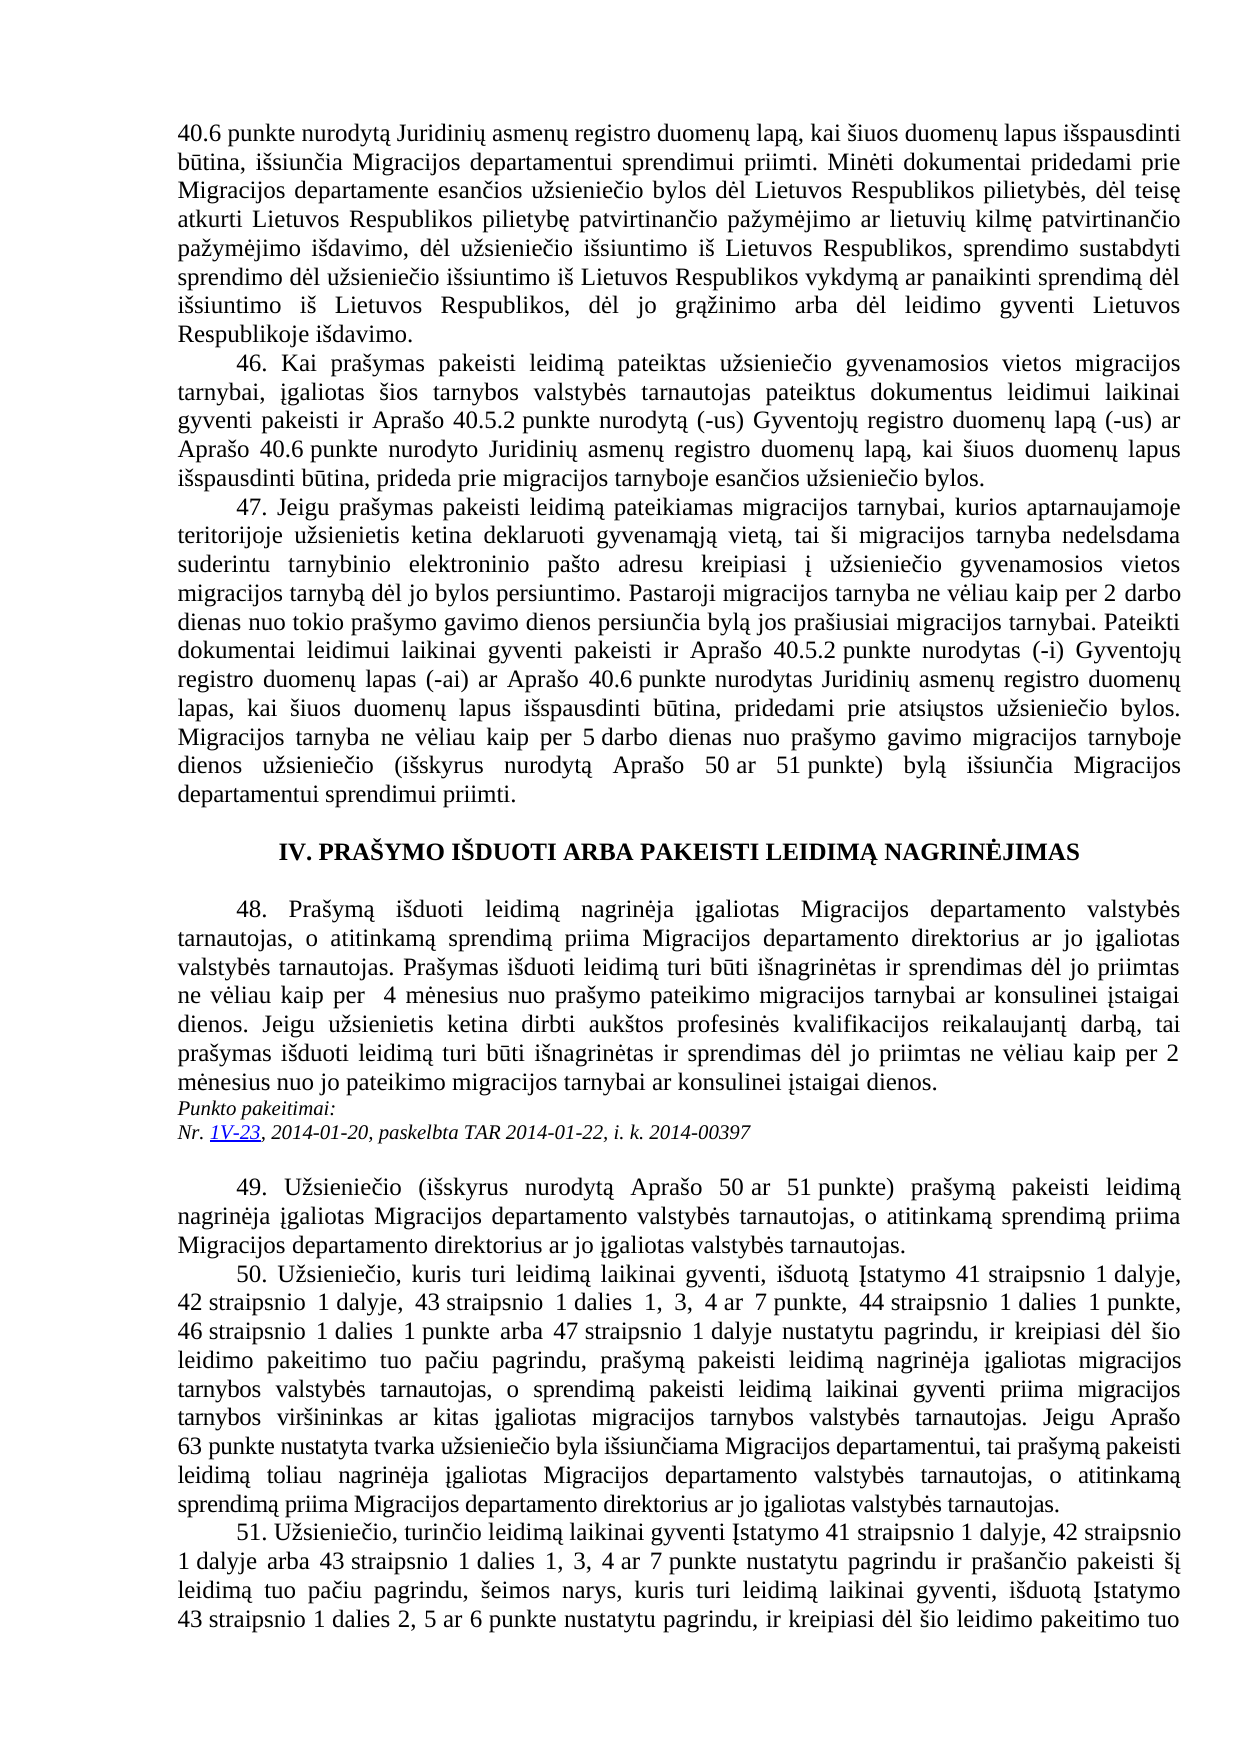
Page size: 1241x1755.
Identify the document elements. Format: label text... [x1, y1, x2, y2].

text 51. Užsieniečio, turinčio leidimą laikinai gyventi Įstatymo 41 straipsnio 1 dalyje, 42 straipsnio 1 dalyje arba 43 straipsnio 1 dalies 1, 3, 4 ar 7 punkte nustatytu pagrindu ir prašančio pakeisti šį leidimą tuo pačiu pagrindu, šeimos narys, kuris turi leidimą laikinai gyventi, išduotą Įstatymo 43 straipsnio 1 dalies 2, 5 ar 6 punkte nustatytu pagrindu, ir kreipiasi dėl šio leidimo pakeitimo tuo [177, 1517, 1181, 1632]
text 46. Kai prašymas pakeisti leidimą pateiktas užsieniečio gyvenamosios vietos migracijos tarnybai, įgaliotas šios tarnybos valstybės tarnautojas pateiktus dokumentus leidimui laikinai gyventi pakeisti ir Aprašo 40.5.2 punkte nurodytą (-us) Gyventojų registro duomenų lapą (-us) ar Aprašo 40.6 punkte nurodyto Juridinių asmenų registro duomenų lapą, kai šiuos duomenų lapus išspausdinti būtina, prideda prie migracijos tarnyboje esančios užsieniečio bylos. [177, 348, 1181, 492]
text 50. Užsieniečio, kuris turi leidimą laikinai gyventi, išduotą Įstatymo 41 straipsnio 1 dalyje, 42 straipsnio 1 dalyje, 43 straipsnio 1 dalies 1, 3, 4 ar 7 punkte, 44 straipsnio 1 dalies 1 punkte, 46 straipsnio 1 dalies 1 punkte arba 47 straipsnio 1 dalyje nustatytu pagrindu, ir kreipiasi dėl šio leidimo pakeitimo tuo pačiu pagrindu, prašymą pakeisti leidimą nagrinėja įgaliotas migracijos tarnybos valstybės tarnautojas, o sprendimą pakeisti leidimą laikinai gyventi priima migracijos tarnybos viršininkas ar kitas įgaliotas migracijos tarnybos valstybės tarnautojas. Jeigu Aprašo 63 punkte nustatyta tvarka užsieniečio byla išsiunčiama Migracijos departamentui, tai prašymą pakeisti leidimą toliau nagrinėja įgaliotas Migracijos departamento valstybės tarnautojas, o atitinkamą sprendimą priima Migracijos departamento direktorius ar jo įgaliotas valstybės tarnautojas. [177, 1259, 1181, 1517]
text Nr. 1V-23, 2014-01-20, paskelbta TAR 2014-01-22, i. k. 2014-00397 [177, 1120, 1181, 1144]
text 48. Prašymą išduoti leidimą nagrinėja įgaliotas Migracijos departamento valstybės tarnautojas, o atitinkamą sprendimą priima Migracijos departamento direktorius ar jo įgaliotas valstybės tarnautojas. Prašymas išduoti leidimą turi būti išnagrinėtas ir sprendimas dėl jo priimtas ne vėliau kaip per 4 mėnesius nuo prašymo pateikimo migracijos tarnybai ar konsulinei įstaigai dienos. Jeigu užsienietis ketina dirbti aukštos profesinės kvalifikacijos reikalaujantį darbą, tai prašymas išduoti leidimą turi būti išnagrinėtas ir sprendimas dėl jo priimtas ne vėliau kaip per 2 mėnesius nuo jo pateikimo migracijos tarnybai ar konsulinei įstaigai dienos. [177, 894, 1181, 1096]
text Punkto pakeitimai: [177, 1096, 1181, 1120]
text 47. Jeigu prašymas pakeisti leidimą pateikiamas migracijos tarnybai, kurios aptarnaujamoje teritorijoje užsienietis ketina deklaruoti gyvenamąją vietą, tai ši migracijos tarnyba nedelsdama suderintu tarnybinio elektroninio pašto adresu kreipiasi į užsieniečio gyvenamosios vietos migracijos tarnybą dėl jo bylos persiuntimo. Pastaroji migracijos tarnyba ne vėliau kaip per 2 darbo dienas nuo tokio prašymo gavimo dienos persiunčia bylą jos prašiusiai migracijos tarnybai. Pateikti dokumentai leidimui laikinai gyventi pakeisti ir Aprašo 40.5.2 punkte nurodytas (-i) Gyventojų registro duomenų lapas (-ai) ar Aprašo 40.6 punkte nurodytas Juridinių asmenų registro duomenų lapas, kai šiuos duomenų lapus išspausdinti būtina, pridedami prie atsiųstos užsieniečio bylos. Migracijos tarnyba ne vėliau kaip per 5 darbo dienas nuo prašymo gavimo migracijos tarnyboje dienos užsieniečio (išskyrus nurodytą Aprašo 50 ar 51 punkte) bylą išsiunčia Migracijos departamentui sprendimui priimti. [177, 492, 1181, 808]
text 40.6 punkte nurodytą Juridinių asmenų registro duomenų lapą, kai šiuos duomenų lapus išspausdinti būtina, išsiunčia Migracijos departamentui sprendimui priimti. Minėti dokumentai pridedami prie Migracijos departamente esančios užsieniečio bylos dėl Lietuvos Respublikos pilietybės, dėl teisę atkurti Lietuvos Respublikos pilietybę patvirtinančio pažymėjimo ar lietuvių kilmę patvirtinančio pažymėjimo išdavimo, dėl užsieniečio išsiuntimo iš Lietuvos Respublikos, sprendimo sustabdyti sprendimo dėl užsieniečio išsiuntimo iš Lietuvos Respublikos vykdymą ar panaikinti sprendimą dėl išsiuntimo iš Lietuvos Respublikos, dėl jo grąžinimo arba dėl leidimo gyventi Lietuvos Respublikoje išdavimo. [177, 118, 1181, 348]
text IV. PRAŠYMO IŠDUOTI ARBA PAKEISTI LEIDIMĄ NAGRINĖJIMAS [177, 837, 1181, 866]
text 49. Užsieniečio (išskyrus nurodytą Aprašo 50 ar 51 punkte) prašymą pakeisti leidimą nagrinėja įgaliotas Migracijos departamento valstybės tarnautojas, o atitinkamą sprendimą priima Migracijos departamento direktorius ar jo įgaliotas valstybės tarnautojas. [177, 1172, 1181, 1259]
